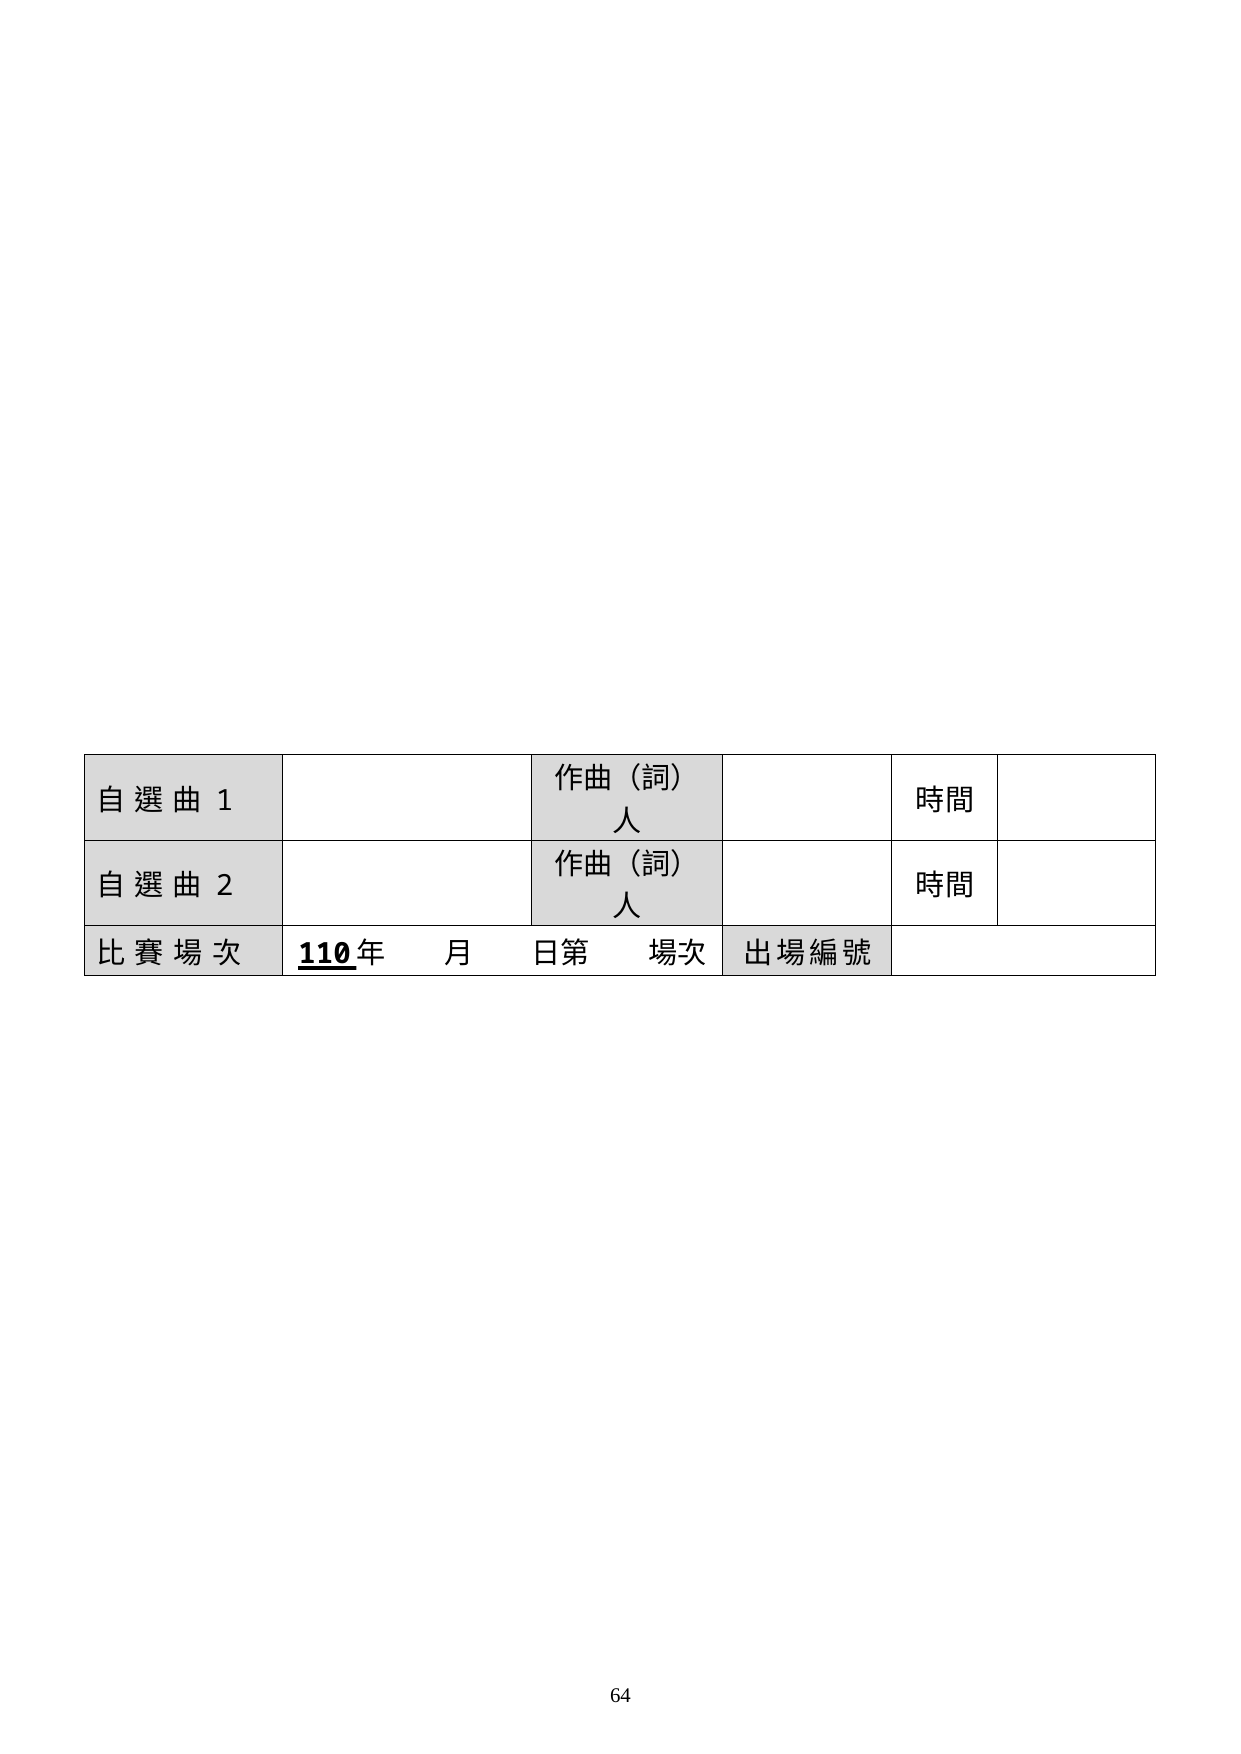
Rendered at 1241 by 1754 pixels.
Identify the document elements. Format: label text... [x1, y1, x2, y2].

table_cell [283, 755, 531, 840]
table_cell [283, 841, 531, 925]
table_cell [723, 841, 891, 925]
table_cell [892, 926, 1155, 975]
table_cell 作曲（詞）人 [532, 755, 722, 840]
table_cell 比賽場次 [85, 926, 282, 975]
table_cell 自選曲2 [85, 841, 282, 925]
table_cell 110年 月 日第 場次 [283, 926, 722, 975]
table_cell 自選曲1 [85, 755, 282, 840]
table_cell 作曲（詞）人 [532, 841, 722, 925]
table_cell 時間 [892, 841, 997, 925]
table_cell [998, 841, 1155, 925]
table_cell 出場編號 [723, 926, 891, 975]
table_cell [998, 755, 1155, 840]
table_cell [723, 755, 891, 840]
table_cell 時間 [892, 755, 997, 840]
